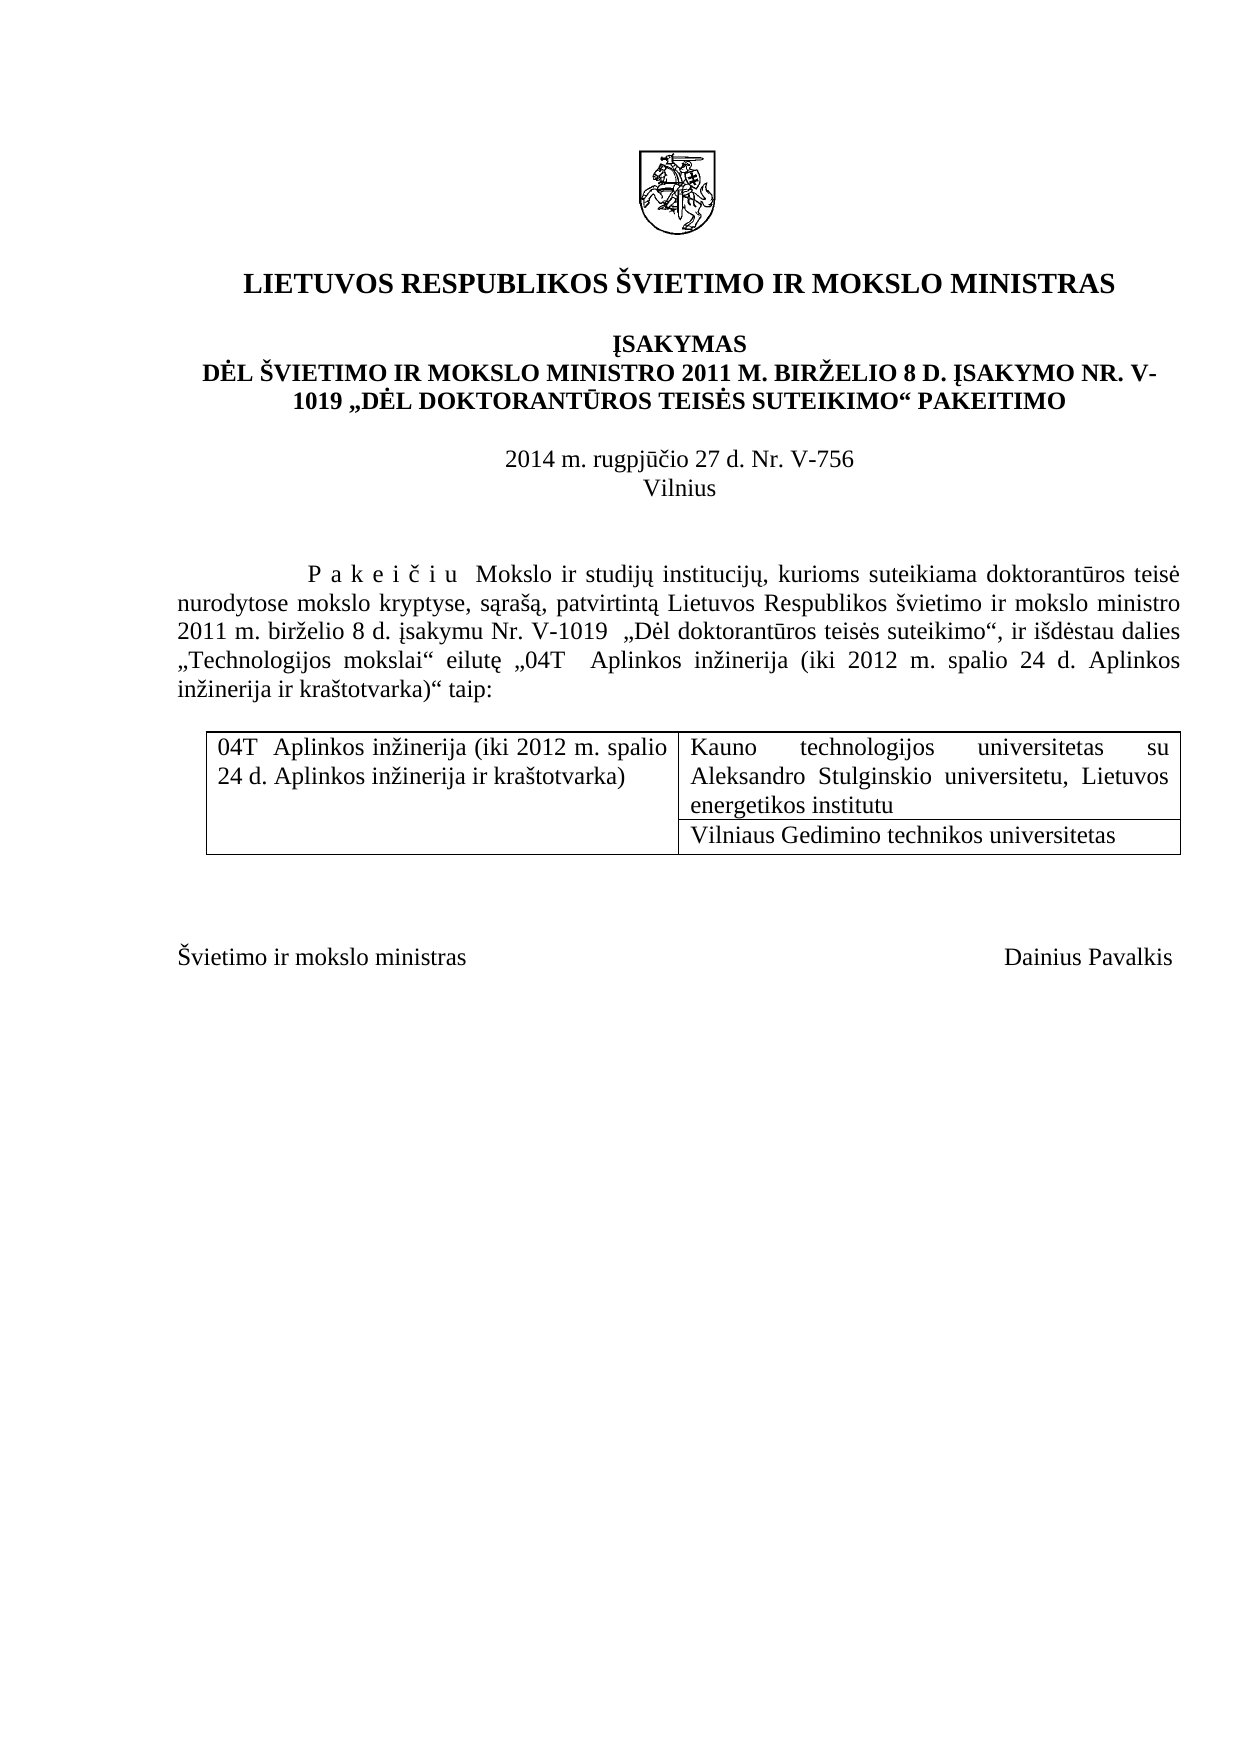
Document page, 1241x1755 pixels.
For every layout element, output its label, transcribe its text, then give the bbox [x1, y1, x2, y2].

text Vilnius [177, 473, 1182, 501]
text LIETUVOS RESPUBLIKOS ŠVIETIMO IR MOKSLO MINISTRAS [177, 267, 1182, 300]
table_cell Vilniaus Gedimino technikos universitetas [679, 820, 1180, 854]
text P a k e i č i u Mokslo ir studijų institucijų, kurioms suteikiama doktorantūros teisė nurodytose mokslo kryptyse, sąrašą, patvirtintą Lietuvos Respublikos švietimo ir mokslo ministro 2011 m. birželio 8 d. įsakymu Nr. V-1019 „Dėl doktorantūros teisės suteikimo“, ir išdėstau dalies „Technologijos mokslai“ eilutę „04T Aplinkos inžinerija (iki 2012 m. spalio 24 d. Aplinkos inžinerija ir kraštotvarka)“ taip: [177, 559, 1182, 703]
table_header Kauno technologijos universitetas su Aleksandro Stulginskio universitetu, Lietuvos energetikos institutu [679, 733, 1180, 819]
table_header 04T Aplinkos inžinerija (iki 2012 m. spalio 24 d. Aplinkos inžinerija ir kraštotvarka) [207, 733, 678, 854]
text Švietimo ir mokslo ministras Dainius Pavalkis [177, 942, 1182, 970]
text ĮSAKYMAS [177, 329, 1182, 358]
text 2014 m. rugpjūčio 27 d. Nr. V-756 [177, 444, 1182, 473]
text DĖL ŠVIETIMO IR MOKSLO MINISTRO 2011 M. BIRŽELIO 8 D. ĮSAKYMO NR. V-1019 „DĖL DOKTORANTŪROS TEISĖS SUTEIKIMO“ PAKEITIMO [177, 358, 1182, 415]
